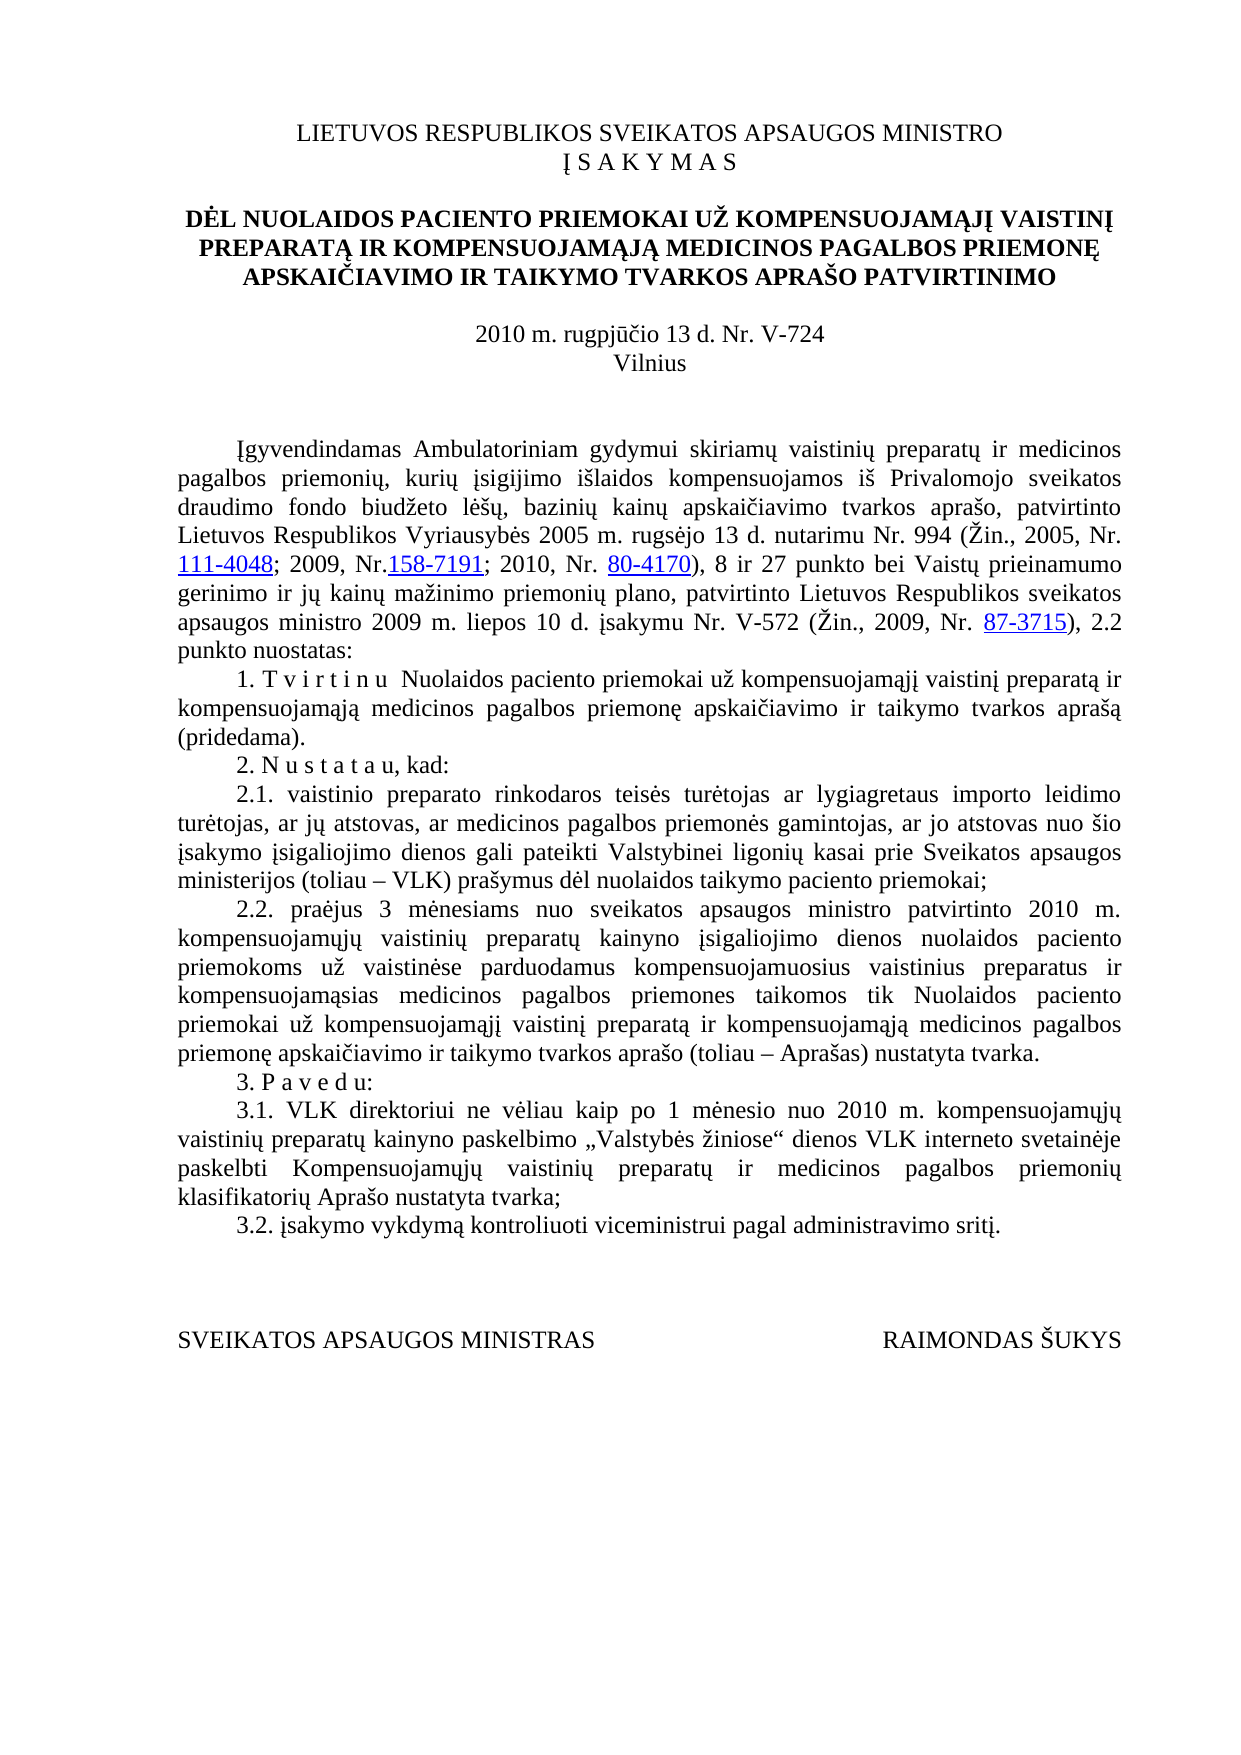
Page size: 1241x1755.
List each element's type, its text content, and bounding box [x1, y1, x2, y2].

text 2. Nustatau, kad: [177, 751, 1122, 779]
text 3.2. įsakymo vykdymą kontroliuoti viceministrui pagal administravimo sritį. [177, 1211, 1122, 1239]
text 3. Pavedu: [177, 1067, 1122, 1096]
text 2010 m. rugpjūčio 13 d. Nr. V-724 [177, 319, 1122, 348]
text 2.1. vaistinio preparato rinkodaros teisės turėtojas ar lygiagretaus importo leidimo turėtojas, ar jų atstovas, ar medicinos pagalbos priemonės gamintojas, ar jo atstovas nuo šio įsakymo įsigaliojimo dienos gali pateikti Valstybinei ligonių kasai prie Sveikatos apsaugos ministerijos (toliau – VLK) prašymus dėl nuolaidos taikymo paciento priemokai; [177, 779, 1122, 894]
text LIETUVOS RESPUBLIKOS SVEIKATOS APSAUGOS MINISTRO [177, 118, 1122, 147]
text Įgyvendindamas Ambulatoriniam gydymui skiriamų vaistinių preparatų ir medicinos pagalbos priemonių, kurių įsigijimo išlaidos kompensuojamos iš Privalomojo sveikatos draudimo fondo biudžeto lėšų, bazinių kainų apskaičiavimo tvarkos aprašo, patvirtinto Lietuvos Respublikos Vyriausybės 2005 m. rugsėjo 13 d. nutarimu Nr. 994 (Žin., 2005, Nr. 111-4048; 2009, Nr.158-7191; 2010, Nr. 80-4170), 8 ir 27 punkto bei Vaistų prieinamumo gerinimo ir jų kainų mažinimo priemonių plano, patvirtinto Lietuvos Respublikos sveikatos apsaugos ministro 2009 m. liepos 10 d. įsakymu Nr. V-572 (Žin., 2009, Nr. 87-3715), 2.2 punkto nuostatas: [177, 434, 1122, 664]
text Vilnius [177, 348, 1122, 377]
text 2.2. praėjus 3 mėnesiams nuo sveikatos apsaugos ministro patvirtinto 2010 m. kompensuojamųjų vaistinių preparatų kainyno įsigaliojimo dienos nuolaidos paciento priemokoms už vaistinėse parduodamus kompensuojamuosius vaistinius preparatus ir kompensuojamąsias medicinos pagalbos priemones taikomos tik Nuolaidos paciento priemokai už kompensuojamąjį vaistinį preparatą ir kompensuojamąją medicinos pagalbos priemonę apskaičiavimo ir taikymo tvarkos aprašo (toliau – Aprašas) nustatyta tvarka. [177, 894, 1122, 1067]
text 1. Tvirtinu Nuolaidos paciento priemokai už kompensuojamąjį vaistinį preparatą ir kompensuojamąją medicinos pagalbos priemonę apskaičiavimo ir taikymo tvarkos aprašą (pridedama). [177, 664, 1122, 751]
text DĖL NUOLAIDOS PACIENTO PRIEMOKAI UŽ KOMPENSUOJAMĄJĮ VAISTINĮ PREPARATĄ IR KOMPENSUOJAMĄJĄ MEDICINOS PAGALBOS PRIEMONĘ APSKAIČIAVIMO IR TAIKYMO TVARKOS APRAŠO PATVIRTINIMO [177, 204, 1122, 291]
text 3.1. VLK direktoriui ne vėliau kaip po 1 mėnesio nuo 2010 m. kompensuojamųjų vaistinių preparatų kainyno paskelbimo „Valstybės žiniose“ dienos VLK interneto svetainėje paskelbti Kompensuojamųjų vaistinių preparatų ir medicinos pagalbos priemonių klasifikatorių Aprašo nustatyta tvarka; [177, 1096, 1122, 1211]
text ĮSAKYMAS [177, 147, 1122, 176]
text SVEIKATOS APSAUGOS MINISTRAS RAIMONDAS ŠUKYS [177, 1326, 1122, 1354]
